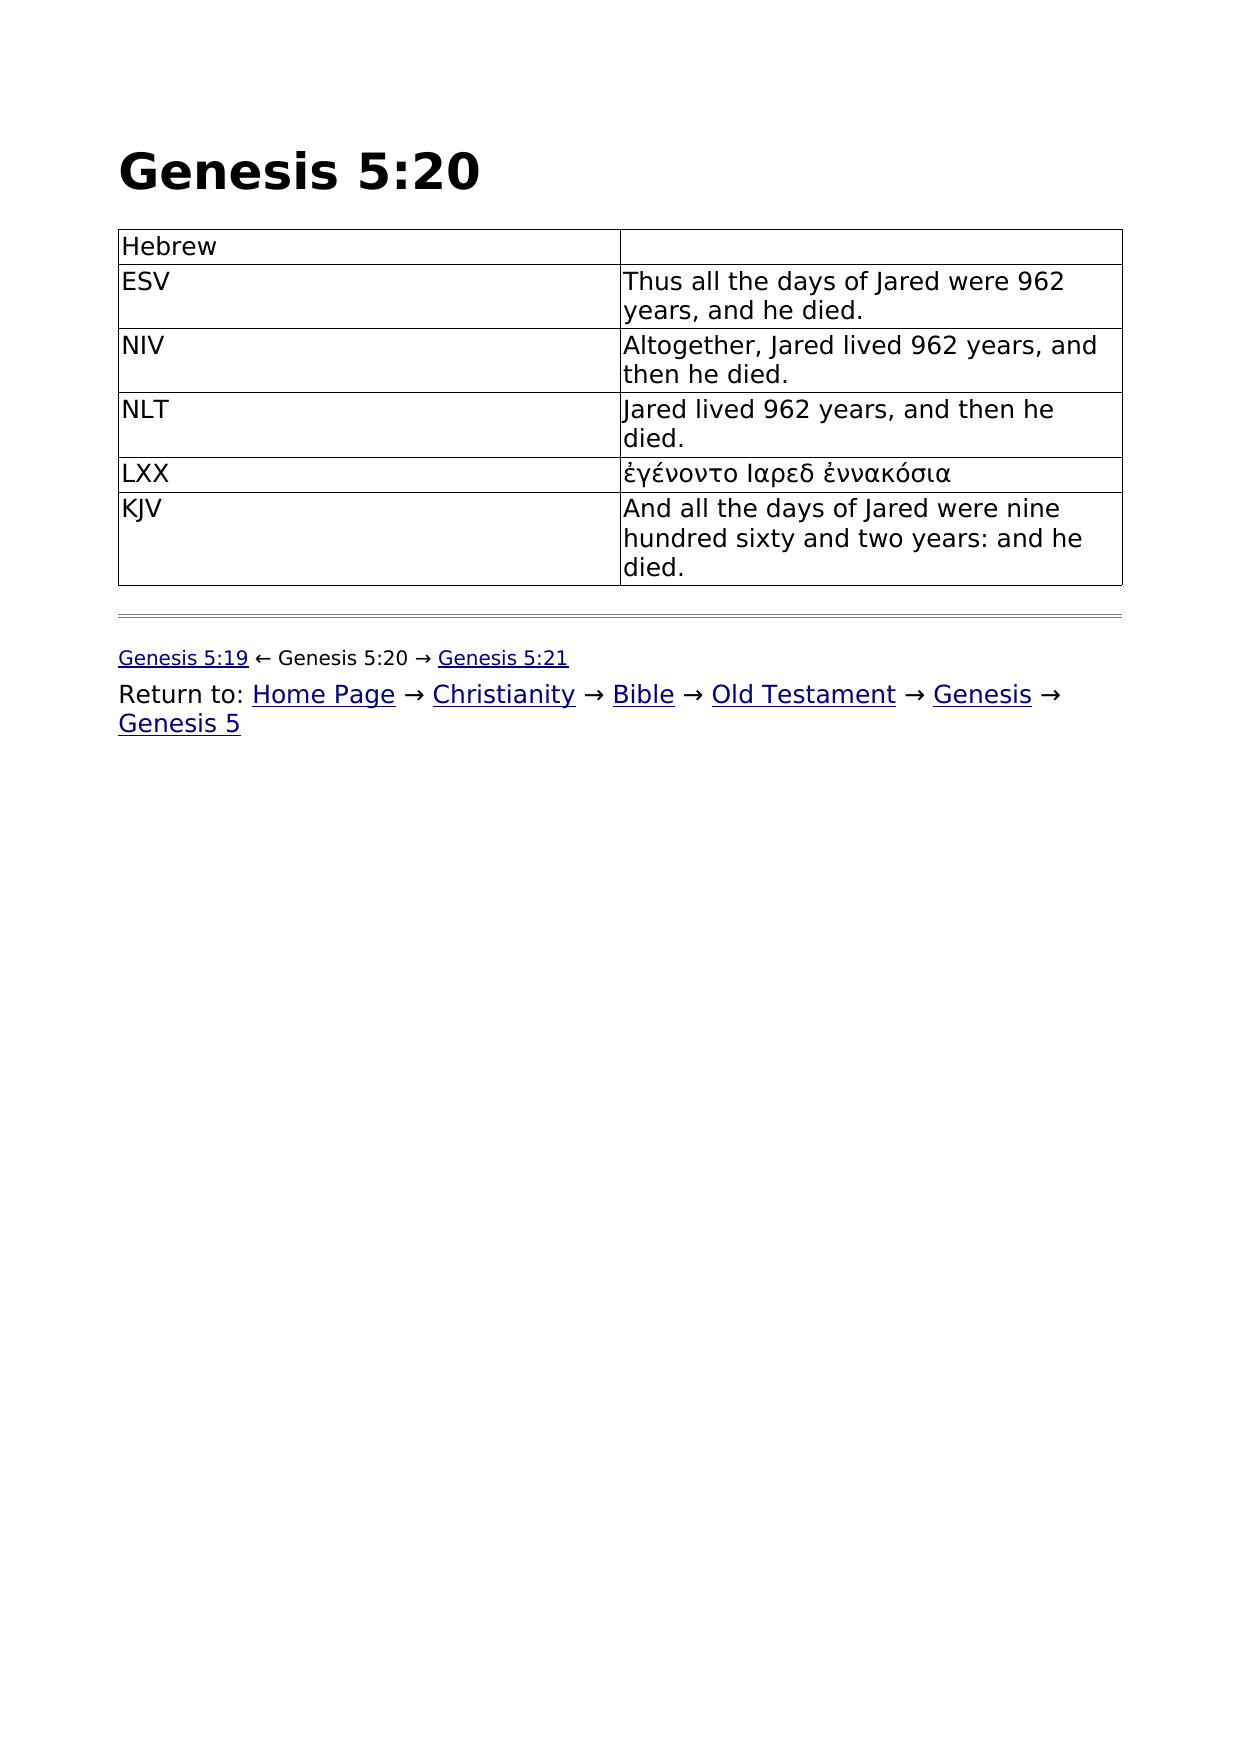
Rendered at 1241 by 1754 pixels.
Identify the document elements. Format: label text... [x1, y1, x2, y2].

text Genesis 5:19 ← Genesis 5:20 → Genesis 5:21 [118, 646, 1122, 680]
subtitle Genesis 5:20 [118, 143, 1122, 201]
table_header Hebrew [119, 230, 620, 264]
table_cell NLT [119, 393, 620, 457]
table_cell ἐγένοντο Ιαρεδ ἐννακόσια [621, 458, 1122, 492]
table_cell LXX [119, 458, 620, 492]
table_cell And all the days of Jared were nine hundred sixty and two years: and he died. [621, 493, 1122, 585]
table_cell KJV [119, 493, 620, 585]
table_cell Thus all the days of Jared were 962 years, and he died. [621, 265, 1122, 328]
table_cell Altogether, Jared lived 962 years, and then he died. [621, 329, 1122, 392]
text Return to: Home Page → Christianity → Bible → Old Testament → Genesis → Genesis 5 [118, 680, 1122, 739]
table_cell NIV [119, 329, 620, 392]
table_cell ESV [119, 265, 620, 328]
table_cell Jared lived 962 years, and then he died. [621, 393, 1122, 457]
table_header [621, 230, 1122, 264]
